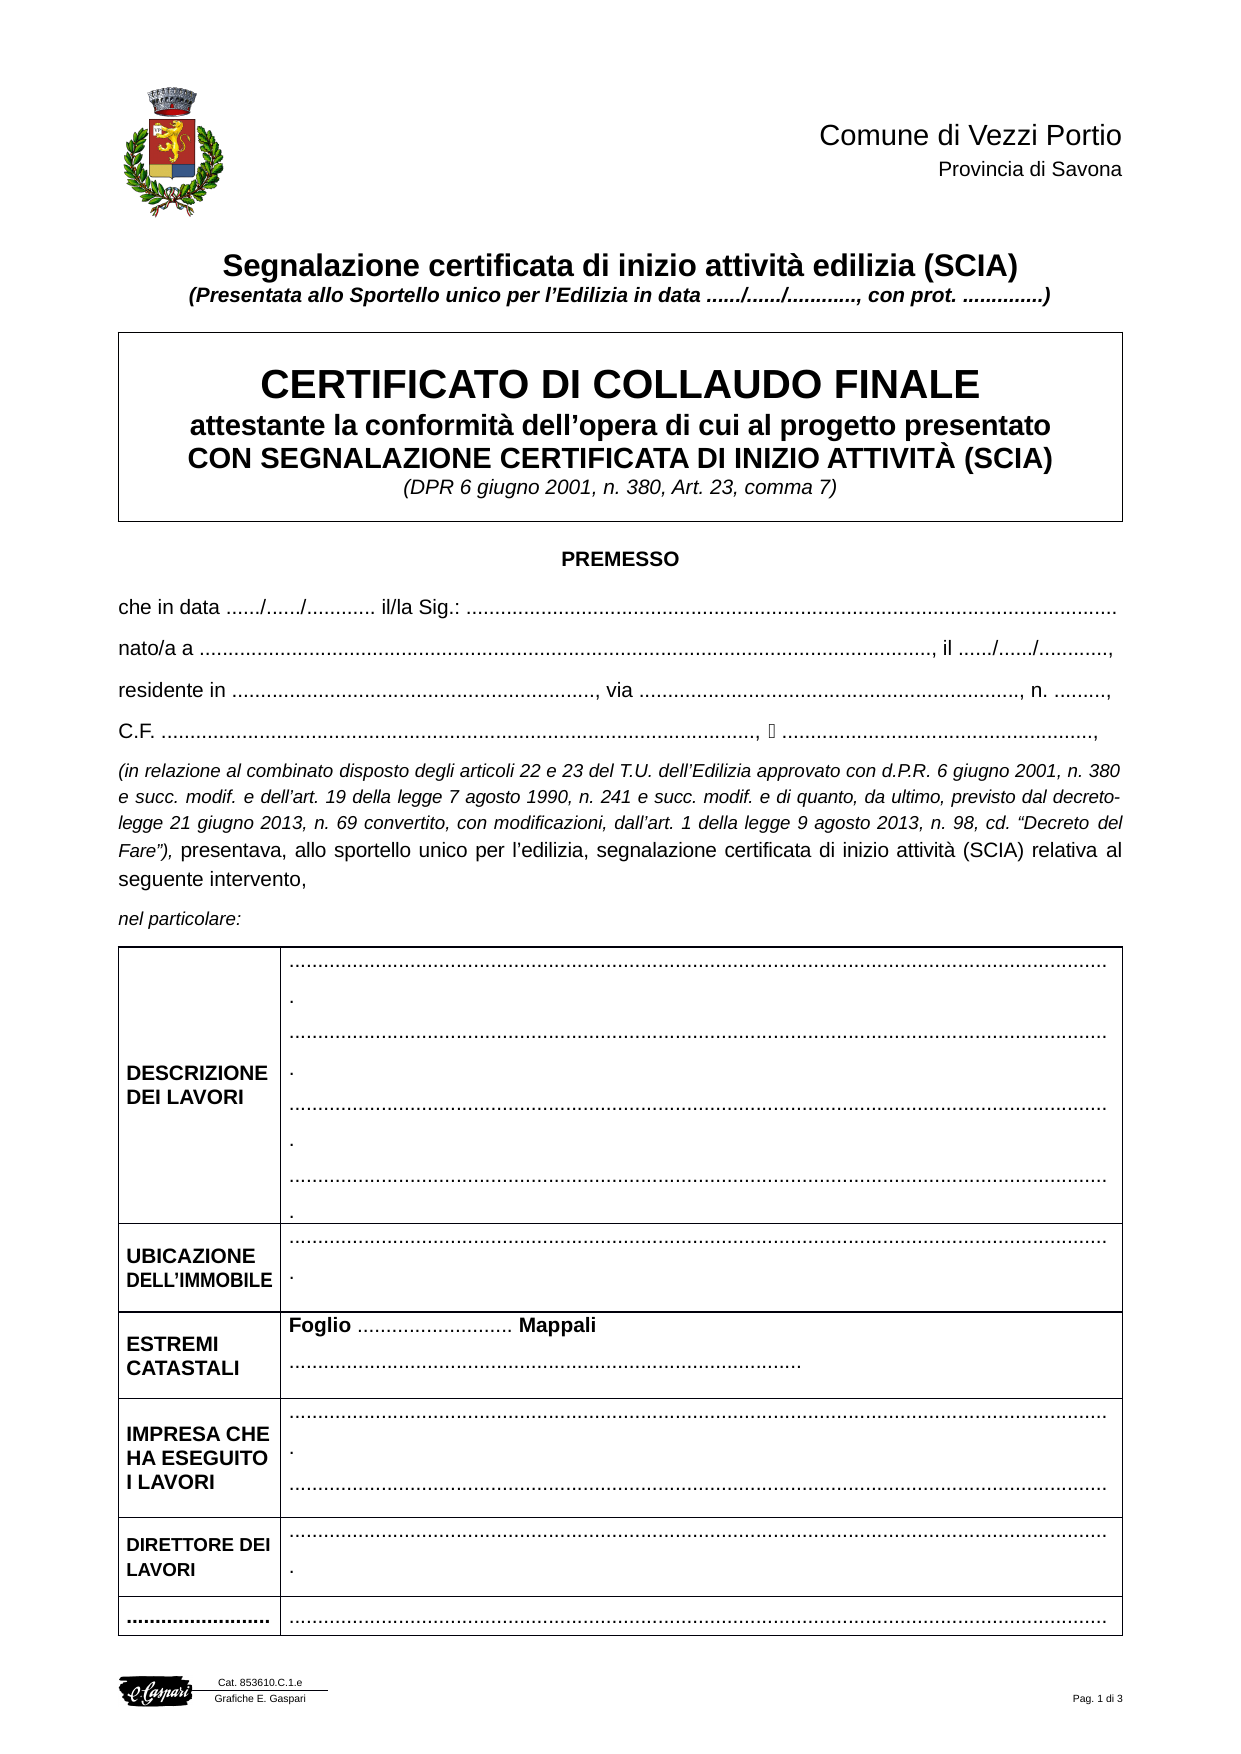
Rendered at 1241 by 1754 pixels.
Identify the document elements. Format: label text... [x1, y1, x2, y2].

table_cell IMPRESA CHE HA ESEGUITO I LAVORI [119, 1399, 280, 1517]
text nato/a a ..............................................................................................................................., il ....../....../............, [118, 636, 1122, 660]
table_cell ............................................................................................................................................... ............................................................................................................................................... Cod. Fisc. ..................................................................  ..................................................... [281, 1399, 1122, 1517]
table_cell ............................................................................................................................................... ............................................................................................................................................... [281, 1518, 1122, 1596]
table_header CERTIFICATO DI COLLAUDO FINALE attestante la conformità dell’opera di cui al progetto presentato CON SEGNALAZIONE CERTIFICATA DI INIZIO ATTIVITÀ (SCIA) (DPR 6 giugno 2001, n. 380, Art. 23, comma 7) [119, 333, 1122, 521]
table_cell DIRETTORE DEI LAVORI [119, 1518, 280, 1596]
text Provincia di Savona [224, 157, 1122, 181]
text Comune di Vezzi Portio [224, 118, 1122, 152]
text che in data ....../....../............ il/la Sig.: ................................................................................................................. [118, 595, 1122, 619]
text residente in ..............................................................., via .................................................................., n. ........., [118, 677, 1122, 701]
picture [118, 1675, 193, 1707]
subtitle PREMESSO [118, 547, 1122, 571]
table_header ............................................................................................................................................... ............................................................................................................................................... ............................................................................................................................................... ............................................................................................................................................... [281, 948, 1122, 1223]
table_cell ............................................................................................................................................... ............................................................................................................................................... [281, 1597, 1122, 1635]
picture [122, 87, 224, 219]
table_cell ......................... [119, 1597, 280, 1635]
table_cell UBICAZIONE DELL’IMMOBILE [119, 1224, 280, 1311]
table_cell Foglio ........................... Mappali ......................................................................................... ............................................................................................................................................... [281, 1313, 1122, 1398]
title Segnalazione certificata di inizio attività edilizia (SCIA) [118, 247, 1122, 283]
table_cell ............................................................................................................................................... ............................................................................................................................................... [281, 1224, 1122, 1311]
text nel particolare: [118, 908, 1122, 930]
text C.F. .......................................................................................................,  ......................................................, [118, 719, 1122, 743]
table_cell ESTREMI CATASTALI [119, 1313, 280, 1398]
text (in relazione al combinato disposto degli articoli 22 e 23 del T.U. dell’Edilizia approvato con d.P.R. 6 giugno 2001, n. 380 e succ. modif. e dell’art. 19 della legge 7 agosto 1990, n. 241 e succ. modif. e di quanto, da ultimo, previsto dal decreto-legge 21 giugno 2013, n. 69 convertito, con modificazioni, dall’art. 1 della legge 9 agosto 2013, n. 98, cd. “Decreto del Fare”), presentava, allo sportello unico per l’edilizia, segnalazione certificata di inizio attività (SCIA) relativa al seguente intervento, [118, 760, 1122, 891]
text (Presentata allo Sportello unico per l’Edilizia in data ....../....../............, con prot. ..............) [118, 283, 1122, 307]
table_header DESCRIZIONE DEI LAVORI [119, 948, 280, 1223]
